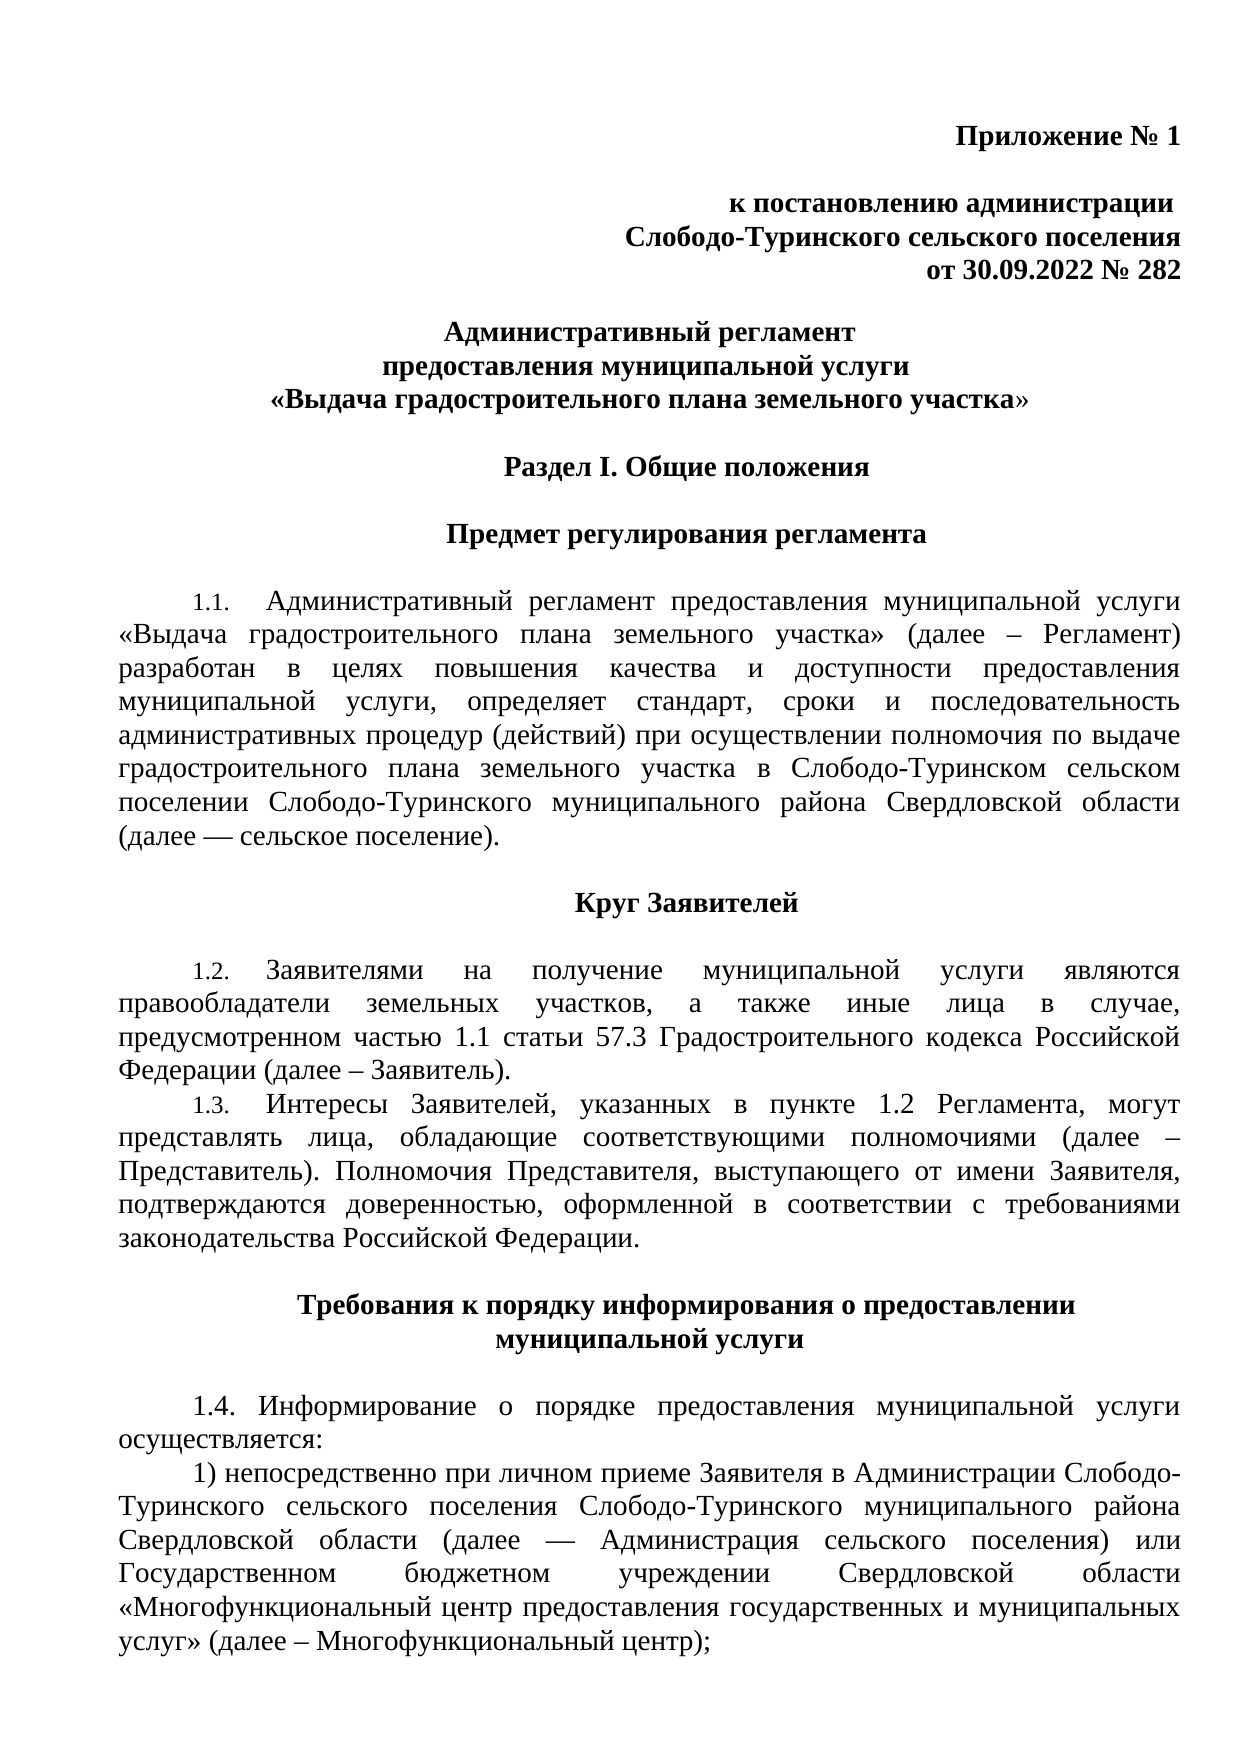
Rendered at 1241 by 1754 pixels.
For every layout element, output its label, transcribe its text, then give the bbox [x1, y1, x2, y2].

text к постановлению администрации [118, 185, 1181, 219]
text «Выдача градостроительного плана земельного участка» [118, 382, 1181, 415]
text Требования к порядку информирования о предоставлении муниципальной услуги [118, 1287, 1181, 1354]
text предоставления муниципальной услуги [118, 348, 1181, 382]
list Административный регламент предоставления муниципальной услуги «Выдача градостроительного плана земельного участка» (далее – Регламент) разработан в целях повышения качества и доступности предоставления муниципальной услуги, определяет стандарт, сроки и последовательность административных процедур (действий) при осуществлении полномочия по выдаче градостроительного плана земельного участка в Слободо-Туринском сельском поселении Слободо-Туринского муниципального района Свердловской области (далее — сельское поселение). [118, 583, 1181, 851]
text от 30.09.2022 № 282 [118, 252, 1181, 286]
text Раздел I. Общие положения [118, 449, 1181, 482]
text Административный регламент [118, 314, 1181, 348]
text Слободо-Туринского сельского поселения [118, 219, 1181, 252]
text Круг Заявителей [118, 885, 1181, 918]
text Предмет регулирования регламента [118, 516, 1181, 549]
text 1) непосредственно при личном приеме Заявителя в Администрации Слободо-Туринского сельского поселения Слободо-Туринского муниципального района Свердловской области (далее — Администрация сельского поселения) или Государственном бюджетном учреждении Свердловской области «Многофункциональный центр предоставления государственных и муниципальных услуг» (далее – Многофункциональный центр); [118, 1455, 1181, 1656]
list Заявителями на получение муниципальной услуги являются правообладатели земельных участков, а также иные лица в случае, предусмотренном частью 1.1 статьи 57.3 Градостроительного кодекса Российской Федерации (далее – Заявитель). [118, 952, 1181, 1086]
list Интересы Заявителей, указанных в пункте 1.2 Регламента, могут представлять лица, обладающие соответствующими полномочиями (далее – Представитель). Полномочия Представителя, выступающего от имени Заявителя, подтверждаются доверенностью, оформленной в соответствии с требованиями законодательства Российской Федерации. [118, 1086, 1181, 1254]
text Приложение № 1 [118, 118, 1181, 152]
text 1.4. Информирование о порядке предоставления муниципальной услуги осуществляется: [118, 1388, 1181, 1455]
